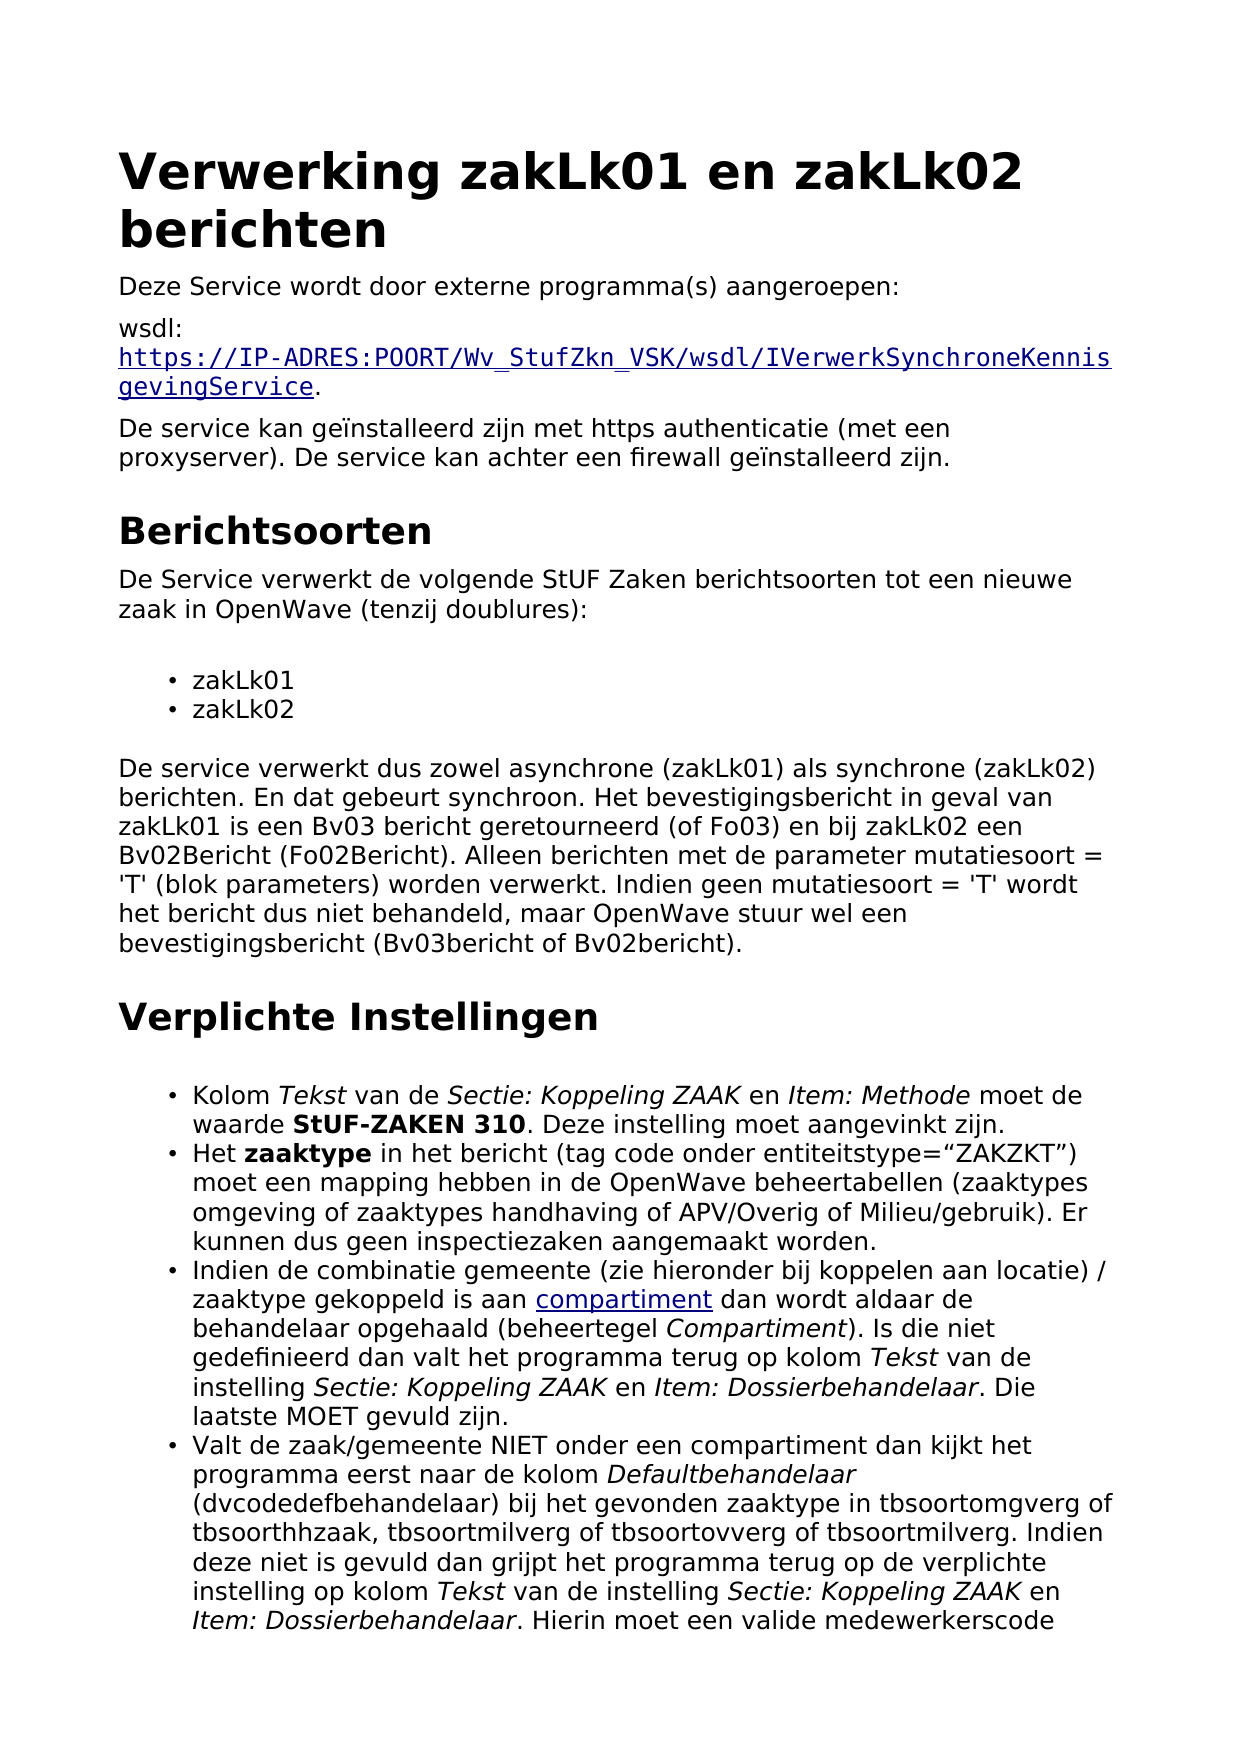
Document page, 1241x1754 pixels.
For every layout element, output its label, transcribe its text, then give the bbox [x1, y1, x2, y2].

subtitle Verwerking zakLk01 en zakLk02 berichten [118, 143, 1122, 259]
list Het zaaktype in het bericht (tag code onder entiteitstype=“ZAKZKT”) moet een mapping hebben in de OpenWave beheertabellen (zaaktypes omgeving of zaaktypes handhaving of APV/Overig of Milieu/gebruik). Er kunnen dus geen inspectiezaken aangemaakt worden. [177, 1139, 1122, 1256]
text De service kan geïnstalleerd zijn met https authenticatie (met een proxyserver). De service kan achter een firewall geïnstalleerd zijn. [118, 414, 1122, 472]
text De service verwerkt dus zowel asynchrone (zakLk01) als synchrone (zakLk02) berichten. En dat gebeurt synchroon. Het bevestigingsbericht in geval van zakLk01 is een Bv03 bericht geretourneerd (of Fo03) en bij zakLk02 een Bv02Bericht (Fo02Bericht). Alleen berichten met de parameter mutatiesoort = 'T' (blok parameters) worden verwerkt. Indien geen mutatiesoort = 'T' wordt het bericht dus niet behandeld, maar OpenWave stuur wel een bevestigingsbericht (Bv03bericht of Bv02bericht). [118, 754, 1122, 958]
subtitle Verplichte Instellingen [118, 996, 1122, 1039]
list Indien de combinatie gemeente (zie hieronder bij koppelen aan locatie) / zaaktype gekoppeld is aan compartiment dan wordt aldaar de behandelaar opgehaald (beheertegel Compartiment). Is die niet gedefinieerd dan valt het programma terug op kolom Tekst van de instelling Sectie: Koppeling ZAAK en Item: Dossierbehandelaar. Die laatste MOET gevuld zijn. [177, 1256, 1122, 1431]
list zakLk02 [177, 695, 1122, 724]
list Kolom Tekst van de Sectie: Koppeling ZAAK en Item: Methode moet de waarde StUF-ZAKEN 310. Deze instelling moet aangevinkt zijn. [177, 1081, 1122, 1139]
subtitle Berichtsoorten [118, 509, 1122, 553]
text De Service verwerkt de volgende StUF Zaken berichtsoorten tot een nieuwe zaak in OpenWave (tenzij doublures): [118, 566, 1122, 624]
list Valt de zaak/gemeente NIET onder een compartiment dan kijkt het programma eerst naar de kolom Defaultbehandelaar (dvcodedefbehandelaar) bij het gevonden zaaktype in tbsoortomgverg of tbsoorthhzaak, tbsoortmilverg of tbsoortovverg of tbsoortmilverg. Indien deze niet is gevuld dan grijpt het programma terug op de verplichte instelling op kolom Tekst van de instelling Sectie: Koppeling ZAAK en Item: Dossierbehandelaar. Hierin moet een valide medewerkerscode [177, 1431, 1122, 1635]
text Deze Service wordt door externe programma(s) aangeroepen: [118, 272, 1122, 301]
list zakLk01 [177, 666, 1122, 695]
text wsdl: https://IP-ADRES:POORT/Wv_StufZkn_VSK/wsdl/IVerwerkSynchroneKennisgevingService. [118, 314, 1122, 401]
